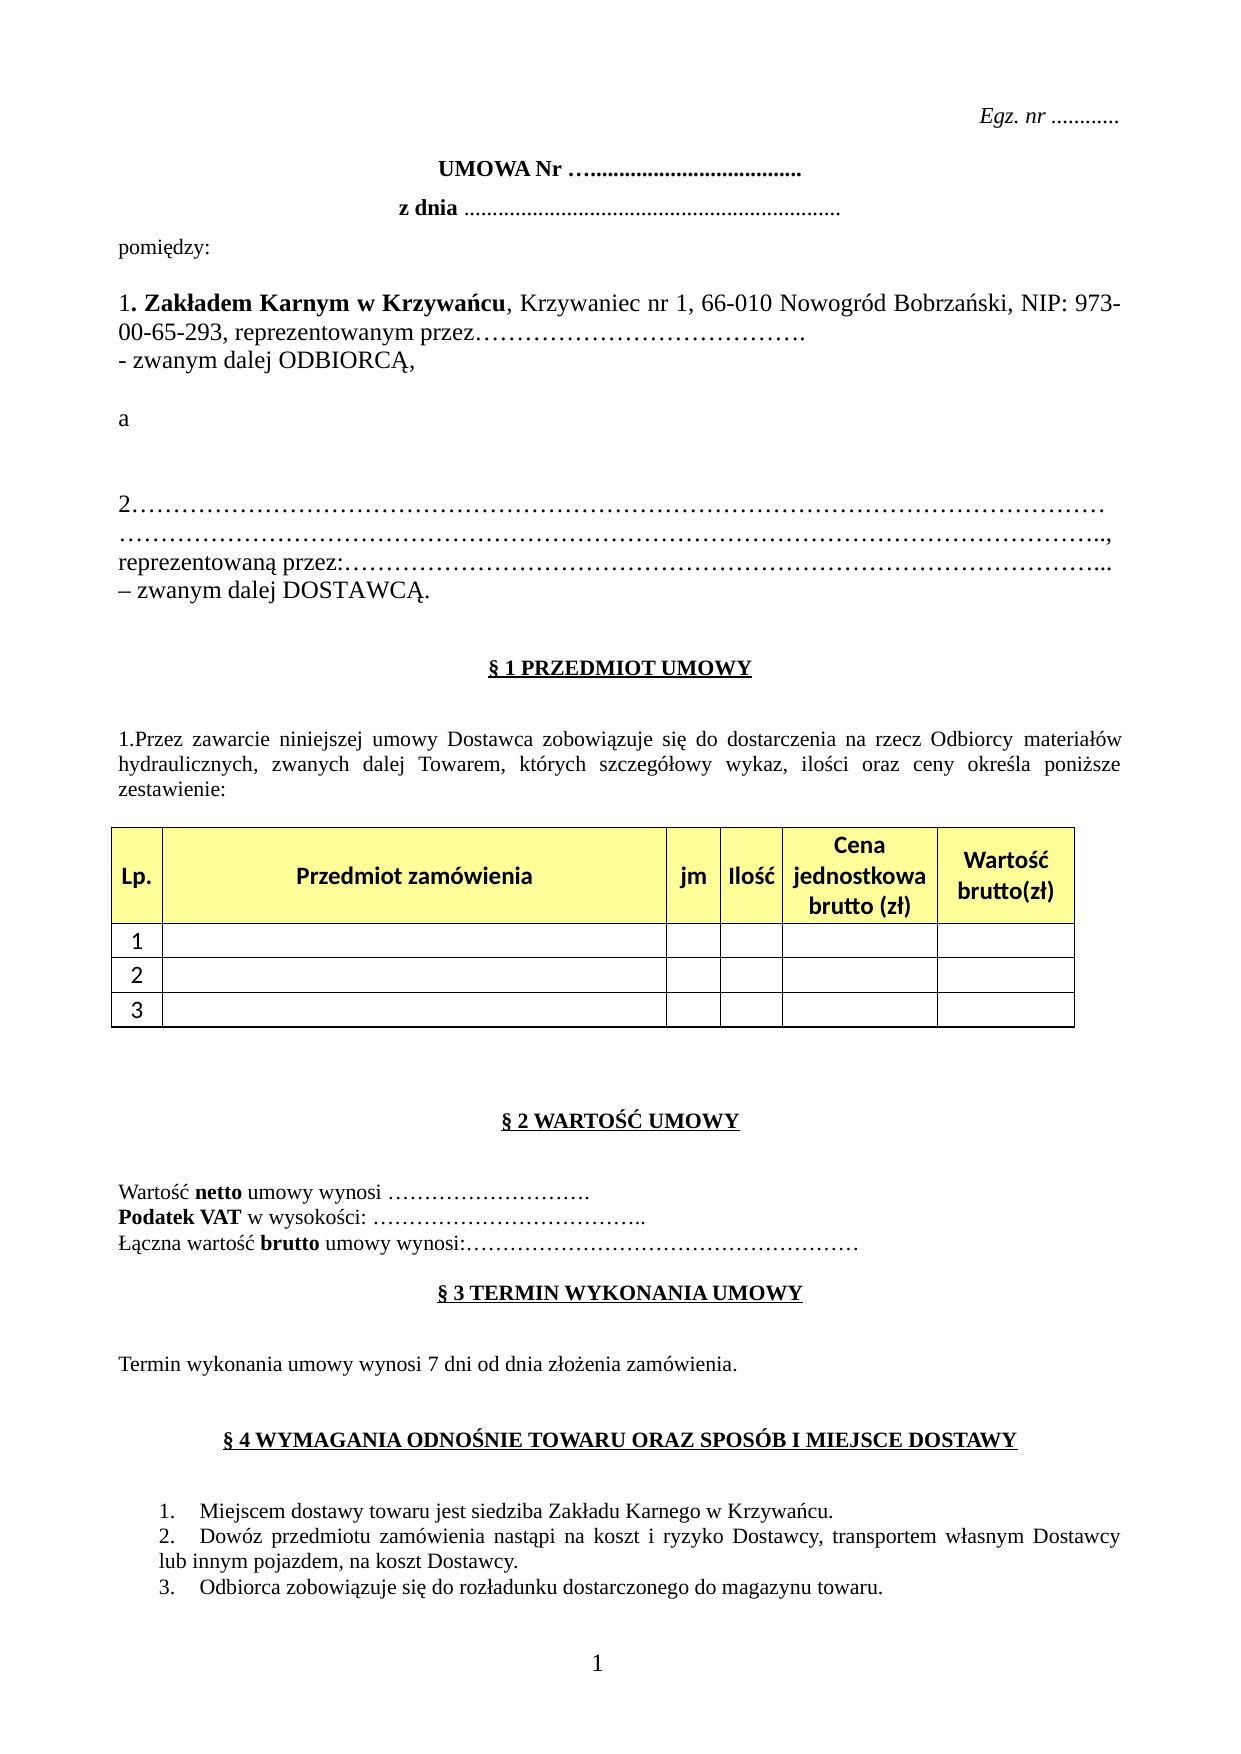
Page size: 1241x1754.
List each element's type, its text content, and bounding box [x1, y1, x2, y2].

table_cell [721, 924, 782, 957]
text a [118, 403, 1122, 432]
table_cell [667, 958, 720, 992]
table_cell [667, 924, 720, 957]
table_cell [721, 958, 782, 992]
table_cell [163, 924, 666, 957]
table_cell [163, 993, 666, 1026]
table_cell 3 [112, 993, 162, 1026]
text 1.Przez zawarcie niniejszej umowy Dostawca zobowiązuje się do dostarczenia na rzecz Odbiorcy materiałów hydraulicznych, zwanych dalej Towarem, których szczegółowy wykaz, ilości oraz ceny określa poniższe zestawienie: [118, 726, 1122, 801]
table_cell [783, 958, 937, 992]
text § 2 WARTOŚĆ UMOWY [118, 1108, 1122, 1133]
table_cell [163, 958, 666, 992]
table_cell [721, 993, 782, 1026]
text z dnia .................................................................. [118, 194, 1122, 221]
table_header Ilość [721, 828, 782, 922]
table_cell [667, 993, 720, 1026]
text 1. Zakładem Karnym w Krzywańcu, Krzywaniec nr 1, 66-010 Nowogród Bobrzański, NIP: 973-00-65-293, reprezentowanym przez…………………………………. [118, 288, 1122, 345]
table_cell [938, 958, 1074, 992]
table_cell 1 [112, 924, 162, 957]
text 2……………………………………………………………………………………………………………………………………………………………………………………………………………….., reprezentowaną przez:………………………………………………………………………………... – zwanym dalej DOSTAWCĄ. [118, 489, 1122, 604]
table_header Przedmiot zamówienia [163, 828, 666, 922]
text Podatek VAT w wysokości: ……………………………….. Łączna wartość brutto umowy wynosi:……………………………………………… [118, 1204, 1122, 1255]
table_cell 2 [112, 958, 162, 992]
text Wartość netto umowy wynosi ………………………. [118, 1179, 1122, 1204]
table_header Cena jednostkowa brutto (zł) [783, 828, 937, 922]
table_cell [938, 924, 1074, 957]
list Odbiorca zobowiązuje się do rozładunku dostarczonego do magazynu towaru. [159, 1574, 1122, 1599]
table_header jm [667, 828, 720, 922]
table_cell [783, 993, 937, 1026]
table_header Lp. [112, 828, 162, 922]
text UMOWA Nr …..................................... [118, 155, 1122, 181]
text Termin wykonania umowy wynosi 7 dni od dnia złożenia zamówienia. [118, 1351, 1122, 1376]
list Miejscem dostawy towaru jest siedziba Zakładu Karnego w Krzywańcu. [159, 1498, 1122, 1523]
table_cell [783, 924, 937, 957]
text Egz. nr ............ [118, 102, 1122, 129]
table_header Wartość brutto(zł) [938, 828, 1074, 922]
table_cell [938, 993, 1074, 1026]
list Dowóz przedmiotu zamówienia nastąpi na koszt i ryzyko Dostawcy, transportem własnym Dostawcy lub innym pojazdem, na koszt Dostawcy. [159, 1523, 1122, 1574]
text pomiędzy: [118, 234, 1122, 259]
text § 3 TERMIN WYKONANIA UMOWY [118, 1280, 1122, 1305]
text - zwanym dalej ODBIORCĄ, [118, 345, 1122, 374]
text § 4 WYMAGANIA ODNOŚNIE TOWARU ORAZ SPOSÓB I MIEJSCE DOSTAWY [118, 1427, 1122, 1452]
text § 1 PRZEDMIOT UMOWY [118, 654, 1122, 680]
